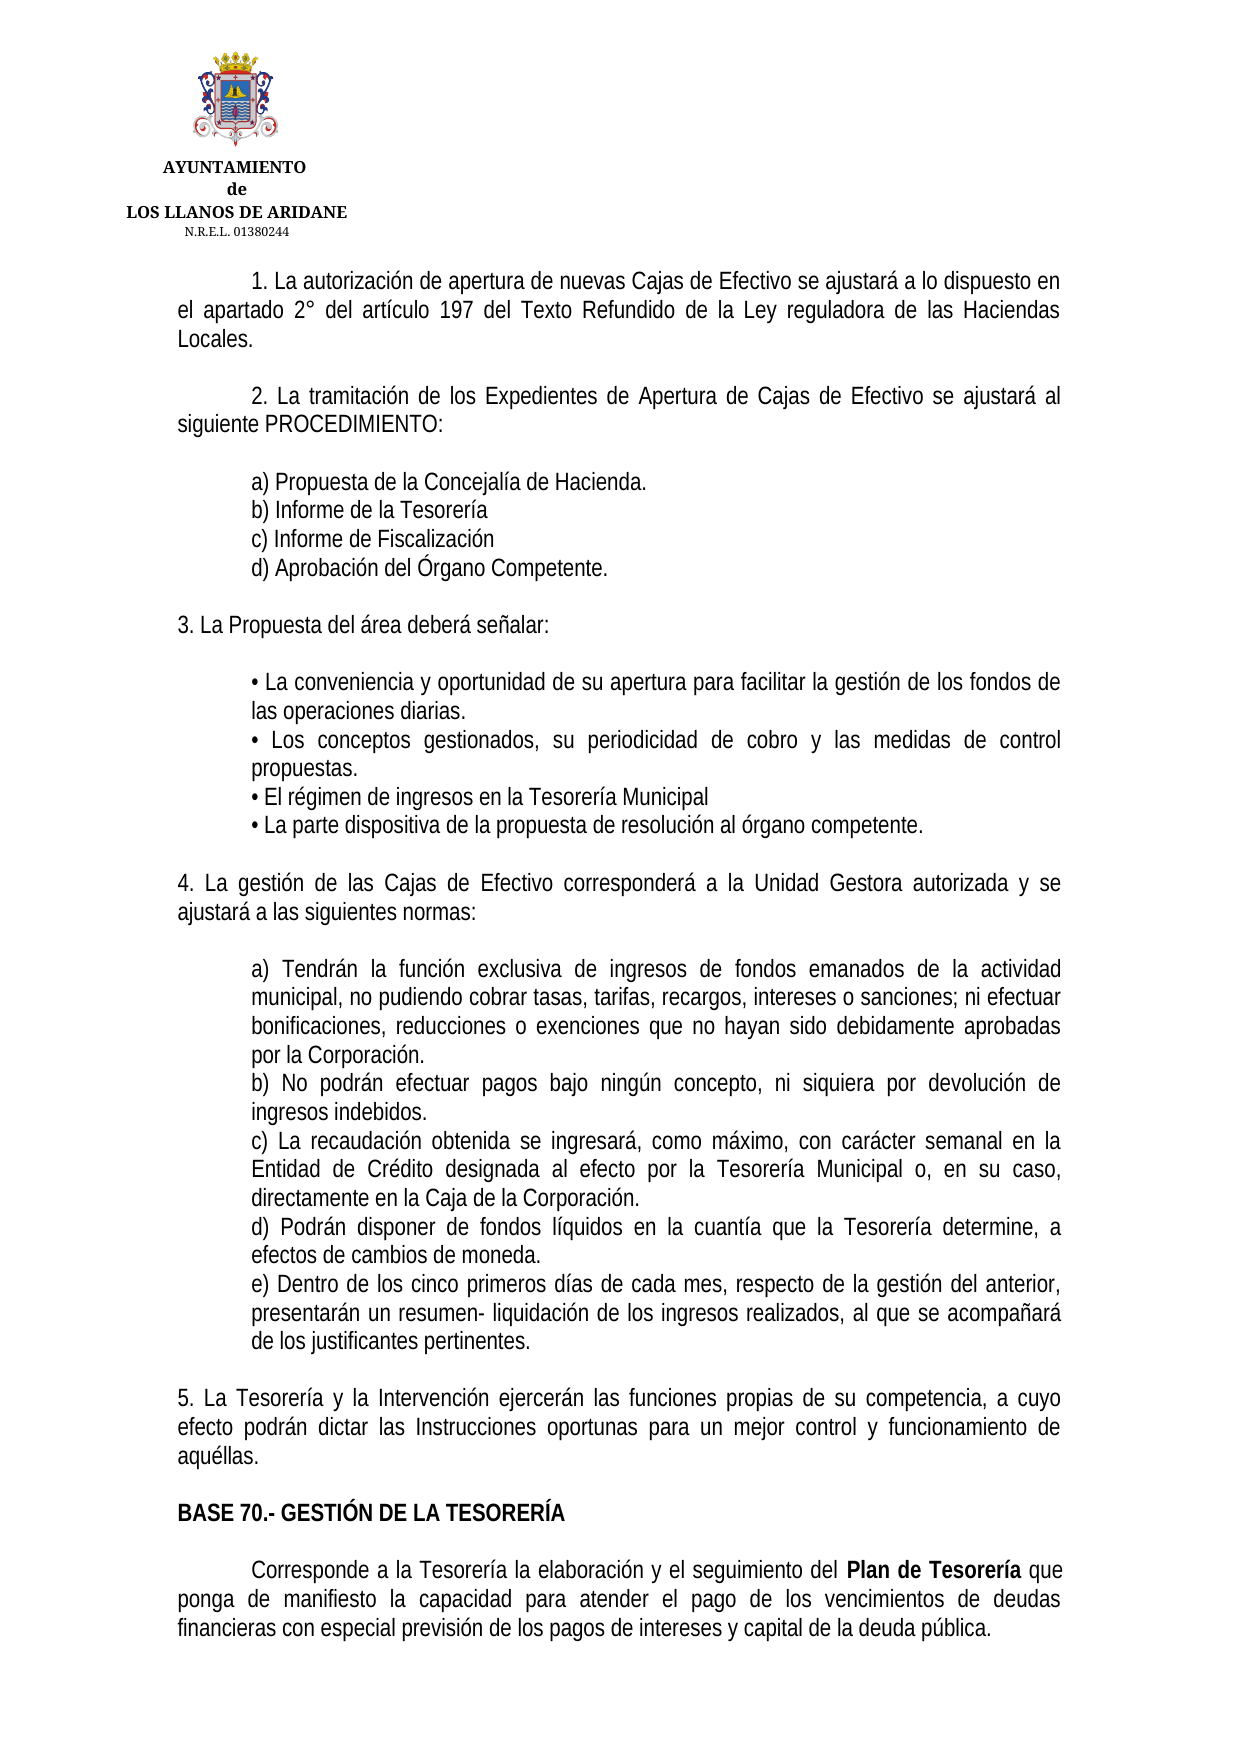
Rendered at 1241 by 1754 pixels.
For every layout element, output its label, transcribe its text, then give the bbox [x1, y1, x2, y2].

text a) Propuesta de la Concejalía de Hacienda. [251, 467, 1063, 495]
text c) Informe de Fiscalización [177, 524, 1063, 553]
text BASE 70.- GESTIÓN DE LA TESORERÍA [177, 1498, 1063, 1527]
text b) Informe de la Tesorería [177, 495, 1063, 524]
text Corresponde a la Tesorería la elaboración y el seguimiento del Plan de Tesorería que ponga de manifiesto la capacidad para atender el pago de los vencimientos de deudas financieras con especial previsión de los pagos de intereses y capital de la deuda pública. [177, 1555, 1063, 1641]
text d) Aprobación del Órgano Competente. [177, 553, 1063, 581]
text 4. La gestión de las Cajas de Efectivo corresponderá a la Unidad Gestora autorizada y se ajustará a las siguientes normas: [177, 868, 1063, 925]
text • La parte dispositiva de la propuesta de resolución al órgano competente. [177, 811, 1063, 839]
text 5. La Tesorería y la Intervención ejercerán las funciones propias de su competencia, a cuyo efecto podrán dictar las Instrucciones oportunas para un mejor control y funcionamiento de aquéllas. [177, 1383, 1063, 1469]
text d) Podrán disponer de fondos líquidos en la cuantía que la Tesorería determine, a efectos de cambios de moneda. [251, 1212, 1063, 1269]
text • El régimen de ingresos en la Tesorería Municipal [177, 782, 1063, 811]
text • Los conceptos gestionados, su periodicidad de cobro y las medidas de control propuestas. [251, 724, 1063, 782]
text 3. La Propuesta del área deberá señalar: [177, 610, 1063, 639]
text b) No podrán efectuar pagos bajo ningún concepto, ni siquiera por devolución de ingresos indebidos. [251, 1068, 1063, 1126]
text e) Dentro de los cinco primeros días de cada mes, respecto de la gestión del anterior, presentarán un resumen- liquidación de los ingresos realizados, al que se acompañará de los justificantes pertinentes. [251, 1269, 1063, 1355]
text a) Tendrán la función exclusiva de ingresos de fondos emanados de la actividad municipal, no pudiendo cobrar tasas, tarifas, recargos, intereses o sanciones; ni efectuar bonificaciones, reducciones o exenciones que no hayan sido debidamente aprobadas por la Corporación. [251, 954, 1063, 1068]
text 1. La autorización de apertura de nuevas Cajas de Efectivo se ajustará a lo dispuesto en el apartado 2° del artículo 197 del Texto Refundido de la Ley reguladora de las Haciendas Locales. [177, 266, 1063, 352]
text 2. La tramitación de los Expedientes de Apertura de Cajas de Efectivo se ajustará al siguiente PROCEDIMIENTO: [177, 381, 1063, 438]
text • La conveniencia y oportunidad de su apertura para facilitar la gestión de los fondos de las operaciones diarias. [251, 667, 1063, 724]
text c) La recaudación obtenida se ingresará, como máximo, con carácter semanal en la Entidad de Crédito designada al efecto por la Tesorería Municipal o, en su caso, directamente en la Caja de la Corporación. [251, 1126, 1063, 1212]
